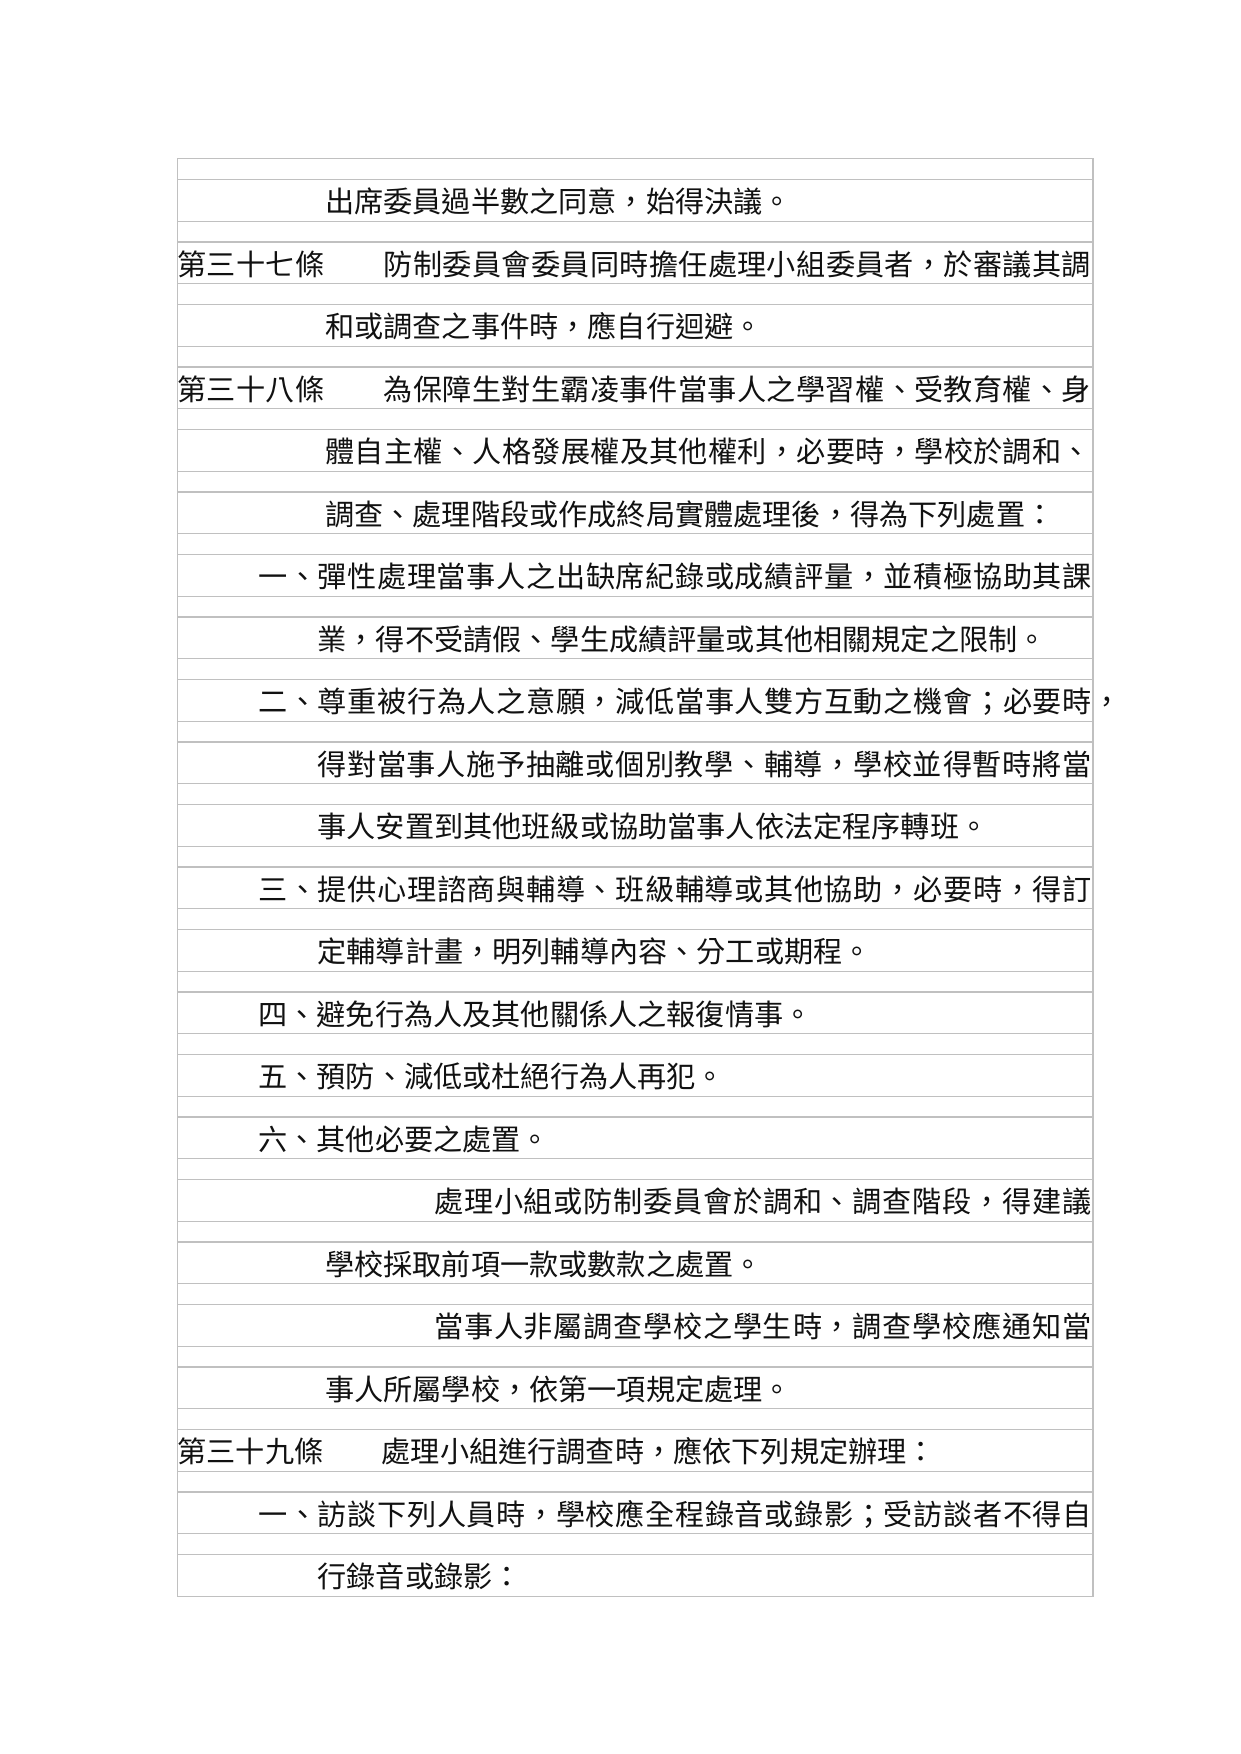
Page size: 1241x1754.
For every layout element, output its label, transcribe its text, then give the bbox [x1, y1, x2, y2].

text 二、尊重被行為人之意願，減低當事人雙方互動之機會；必要時，得對當事人施予抽離或個別教學、輔導，學校並得暫時將當事人安置到其他班級或協助當事人依法定程序轉班。 [258, 659, 1092, 679]
text 二、尊重被行為人之意願，減低當事人雙方互動之機會；必要時，得對當事人施予抽離或個別教學、輔導，學校並得暫時將當事人安置到其他班級或協助當事人依法定程序轉班。 [258, 784, 1092, 804]
text 六、其他必要之處置。 [258, 1118, 1092, 1158]
text 第三十八條 為保障生對生霸凌事件當事人之學習權、受教育權、身 [178, 368, 1092, 408]
text [178, 1222, 1092, 1241]
text 四、避免行為人及其他關係人之報復情事。 [258, 993, 1092, 1033]
text 和或調查之事件時，應自行迴避。 [178, 305, 1092, 346]
text 第三十七條 防制委員會委員同時擔任處理小組委員者，於審議其調 [178, 243, 1092, 283]
text 業，得不受請假、學生成績評量或其他相關規定之限制。 [258, 618, 1092, 658]
text 學校採取前項一款或數款之處置。 [178, 1243, 1092, 1283]
text [258, 534, 1092, 554]
text 體自主權、人格發展權及其他權利，必要時，學校於調和、 [178, 430, 1092, 471]
text 行錄音或錄影： [258, 1555, 1092, 1596]
text [258, 597, 1092, 616]
text [178, 347, 1092, 366]
text 防制委員會應有二分之一以上委員出席，始得開會；出席委員過半數之同意，始得決議。 [178, 159, 1092, 179]
text [178, 472, 1092, 491]
text [178, 1159, 1092, 1179]
text 防制委員會應有二分之一以上委員出席，始得開會；出席委員過半數之同意，始得決議。 [178, 180, 1092, 221]
text 二、尊重被行為人之意願，減低當事人雙方互動之機會；必要時，得對當事人施予抽離或個別教學、輔導，學校並得暫時將當事人安置到其他班級或協助當事人依法定程序轉班。 [258, 805, 1092, 846]
text 二、尊重被行為人之意願，減低當事人雙方互動之機會；必要時，得對當事人施予抽離或個別教學、輔導，學校並得暫時將當事人安置到其他班級或協助當事人依法定程序轉班。 [258, 722, 1092, 741]
text 二、尊重被行為人之意願，減低當事人雙方互動之機會；必要時，得對當事人施予抽離或個別教學、輔導，學校並得暫時將當事人安置到其他班級或協助當事人依法定程序轉班。 [258, 680, 1092, 721]
text [258, 1097, 1092, 1116]
text 當事人非屬調查學校之學生時，調查學校應通知當 [178, 1305, 1092, 1346]
text [258, 972, 1092, 991]
text [258, 847, 1092, 866]
text [178, 1409, 1092, 1429]
text 調查、處理階段或作成終局實體處理後，得為下列處置： [178, 493, 1092, 533]
text 一、訪談下列人員時，學校應全程錄音或錄影；受訪談者不得自 [258, 1493, 1092, 1533]
text 三、提供心理諮商與輔導、班級輔導或其他協助，必要時，得訂 [258, 868, 1092, 908]
text [258, 1034, 1092, 1054]
text [178, 1347, 1092, 1366]
text 定輔導計畫，明列輔導內容、分工或期程。 [258, 930, 1092, 971]
text [258, 909, 1092, 929]
text 事人所屬學校，依第一項規定處理。 [178, 1368, 1092, 1408]
text [258, 1472, 1092, 1491]
text 五、預防、減低或杜絕行為人再犯。 [258, 1055, 1092, 1096]
text 一、彈性處理當事人之出缺席紀錄或成績評量，並積極協助其課 [258, 555, 1092, 596]
text 第三十九條 處理小組進行調查時，應依下列規定辦理： [178, 1430, 1092, 1471]
text [258, 1534, 1092, 1554]
text 二、尊重被行為人之意願，減低當事人雙方互動之機會；必要時，得對當事人施予抽離或個別教學、輔導，學校並得暫時將當事人安置到其他班級或協助當事人依法定程序轉班。 [258, 743, 1092, 783]
text 處理小組或防制委員會於調和、調查階段，得建議 [178, 1180, 1092, 1221]
text [178, 1284, 1092, 1304]
text [178, 284, 1092, 304]
text [178, 409, 1092, 429]
text [178, 222, 1092, 241]
